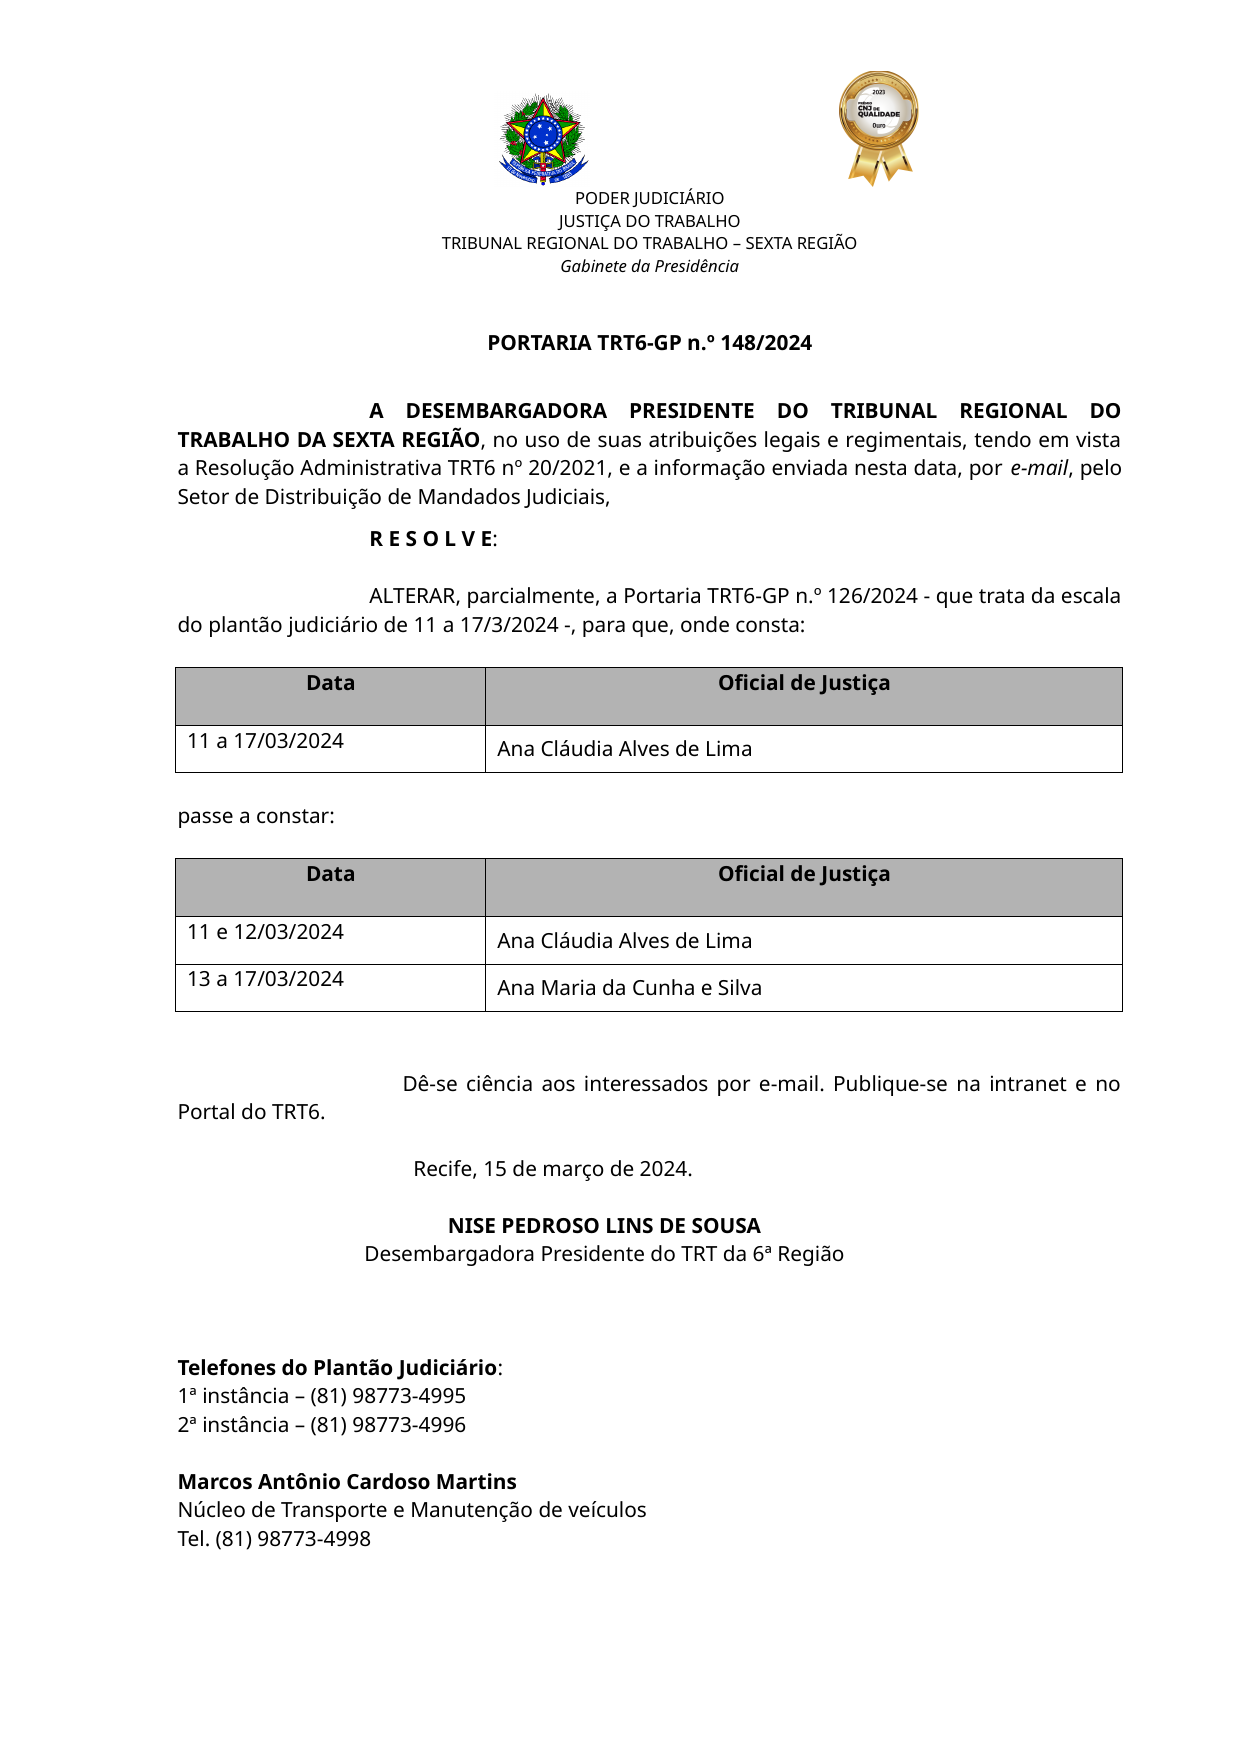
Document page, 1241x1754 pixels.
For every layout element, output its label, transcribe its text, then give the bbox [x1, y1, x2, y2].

text 1ª instância – (81) 98773-4995 [177, 1382, 1122, 1410]
table_header Oficial de Justiça [486, 859, 1122, 916]
text ALTERAR, parcialmente, a Portaria TRT6-GP n.º 126/2024 - que trata da escala do plantão judiciário de 11 a 17/3/2024 -, para que, onde consta: [177, 581, 1122, 638]
table_header Data [176, 668, 485, 725]
text Núcleo de Transporte e Manutenção de veículos [177, 1495, 1122, 1524]
table_header Oficial de Justiça [486, 668, 1122, 725]
text A DESEMBARGADORA PRESIDENTE DO TRIBUNAL REGIONAL DO TRABALHO DA SEXTA REGIÃO, no uso de suas atribuições legais e regimentais, tendo em vista a Resolução Administrativa TRT6 nº 20/2021, e a informação enviada nesta data, por e-mail, pelo Setor de Distribuição de Mandados Judiciais, [177, 397, 1122, 510]
table_cell Ana Maria da Cunha e Silva [486, 965, 1122, 1011]
picture [839, 71, 919, 187]
table_cell 11 a 17/03/2024 [176, 726, 485, 772]
text Tel. (81) 98773-4998 [177, 1524, 1122, 1552]
table_header Data [176, 859, 485, 916]
text Recife, 15 de março de 2024. [177, 1154, 1122, 1182]
text Dê-se ciência aos interessados por e-mail. Publique-se na intranet e no Portal do TRT6. [177, 1069, 1122, 1126]
table_cell 11 e 12/03/2024 [176, 917, 485, 963]
text R E S O L V E: [233, 524, 1122, 553]
text 2ª instância – (81) 98773-4996 [177, 1410, 1122, 1438]
table_cell Ana Cláudia Alves de Lima [486, 917, 1122, 963]
picture [494, 91, 590, 187]
text passe a constar: [177, 801, 1122, 830]
text Desembargadora Presidente do TRT da 6ª Região [177, 1239, 1032, 1268]
table_cell Ana Cláudia Alves de Lima [486, 726, 1122, 772]
text Telefones do Plantão Judiciário: [177, 1353, 1122, 1382]
text Marcos Antônio Cardoso Martins [177, 1467, 1122, 1495]
table_cell 13 a 17/03/2024 [176, 965, 485, 1011]
text NISE PEDROSO LINS DE SOUSA [177, 1211, 1032, 1239]
text PORTARIA TRT6-GP n.º 148/2024 [177, 328, 1122, 357]
